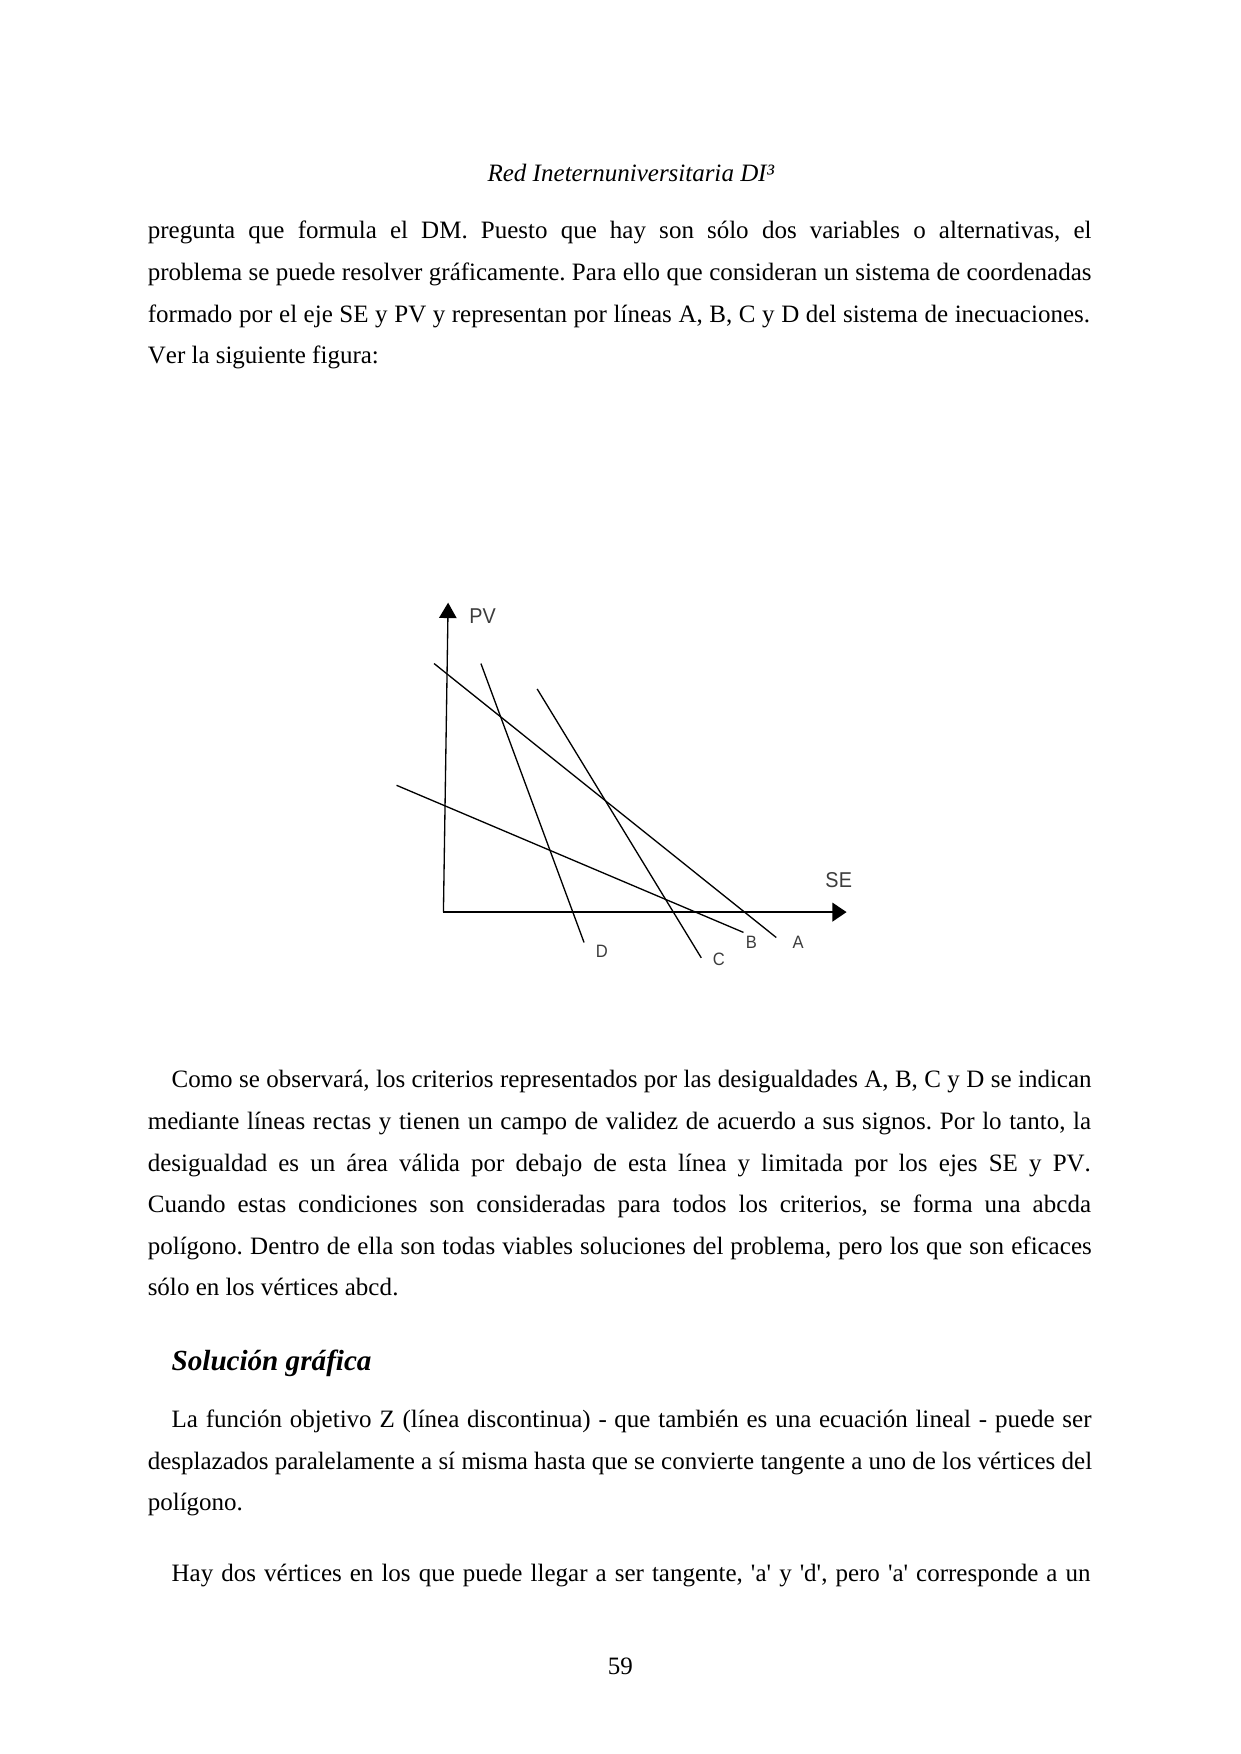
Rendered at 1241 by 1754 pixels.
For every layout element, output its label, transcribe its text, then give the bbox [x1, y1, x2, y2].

text La función objetivo Z (línea discontinua) - que también es una ecuación lineal - puede ser desplazados paralelamente a sí misma hasta que se convierte tangente a uno de los vértices del polígono. [148, 1405, 1092, 1516]
text pregunta que formula el DM. Puesto que hay son sólo dos variables o alternativas, el problema se puede resolver gráficamente. Para ello que consideran un sistema de coordenadas formado por el eje SE y PV y representan por líneas A, B, C y D del sistema de inecuaciones. Ver la siguiente figura: [148, 217, 1092, 369]
text Hay dos vértices en los que puede llegar a ser tangente, 'a' y 'd', pero 'a' corresponde a un [148, 1559, 1092, 1587]
text Como se observará, los criterios representados por las desigualdades A, B, C y D se indican mediante líneas rectas y tienen un campo de validez de acuerdo a sus signos. Por lo tanto, la desigualdad es un área válida por debajo de esta línea y limitada por los ejes SE y PV. Cuando estas condiciones son consideradas para todos los criterios, se forma una abcda polígono. Dentro de ella son todas viables soluciones del problema, pero los que son eficaces sólo en los vértices abcd. [148, 1066, 1092, 1301]
subtitle Solución gráfica [148, 1344, 1092, 1377]
